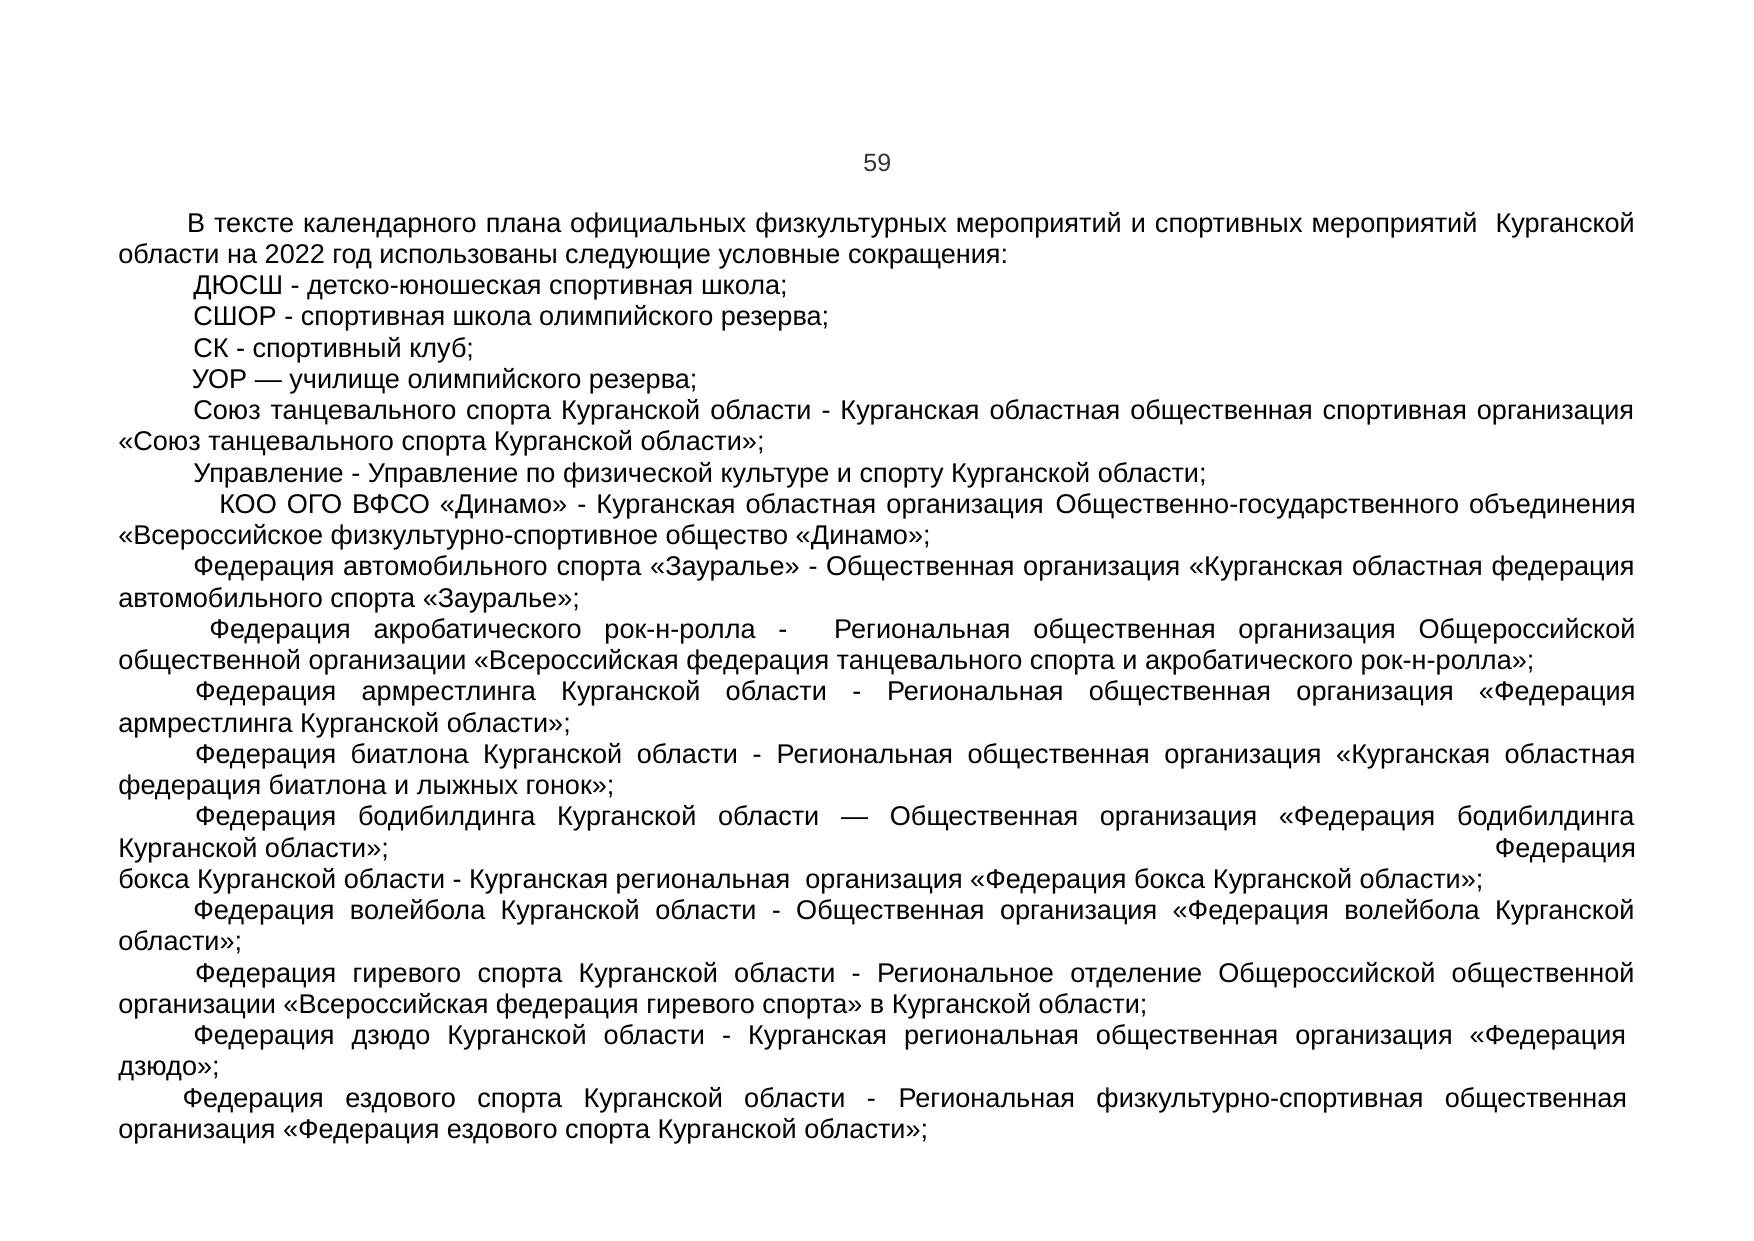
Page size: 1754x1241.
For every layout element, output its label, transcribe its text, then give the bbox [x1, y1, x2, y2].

text Федерация армрестлинга Курганской области - Региональная общественная организация «Федерация армрестлинга Курганской области»; [118, 675, 1636, 738]
text Федерация гиревого спорта Курганской области - Региональное отделение Общероссийской общественной организации «Всероссийская федерация гиревого спорта» в Курганской области; [118, 957, 1636, 1019]
text Федерация дзюдо Курганской области - Курганская региональная общественная организация «Федерация дзюдо»; [118, 1019, 1636, 1082]
text ДЮСШ - детско-юношеская спортивная школа; [118, 269, 1636, 300]
text Управление - Управление по физической культуре и спорту Курганской области; [118, 457, 1636, 488]
text Союз танцевального спорта Курганской области - Курганская областная общественная спортивная организация «Союз танцевального спорта Курганской области»; [118, 394, 1636, 457]
text В тексте календарного плана официальных физкультурных мероприятий и спортивных мероприятий Курганской области на 2022 год использованы следующие условные сокращения: [118, 207, 1636, 269]
text Федерация биатлона Курганской области - Региональная общественная организация «Курганская областная федерация биатлона и лыжных гонок»; [118, 738, 1636, 800]
text Федерация акробатического рок-н-ролла - Региональная общественная организация Общероссийской общественной организации «Всероссийская федерация танцевального спорта и акробатического рок-н-ролла»; [118, 613, 1636, 675]
text Федерация автомобильного спорта «Зауралье» - Общественная организация «Курганская областная федерация автомобильного спорта «Зауралье»; [118, 550, 1636, 613]
text СК - спортивный клуб; [118, 332, 1636, 363]
text Федерация бодибилдинга Курганской области — Общественная организация «Федерация бодибилдинга Курганской области»; Федерация бокса Курганской области - Курганская региональная организация «Федерация бокса Курганской области»; [118, 800, 1636, 894]
text Федерация ездового спорта Курганской области - Региональная физкультурно-спортивная общественная организация «Федерация ездового спорта Курганской области»; [118, 1082, 1636, 1144]
text УОР — училище олимпийского резерва; [118, 363, 1636, 394]
text Федерация волейбола Курганской области - Общественная организация «Федерация волейбола Курганской области»; [118, 894, 1636, 957]
text КОО ОГО ВФСО «Динамо» - Курганская областная организация Общественно-государственного объединения «Всероссийское физкультурно-спортивное общество «Динамо»; [118, 488, 1636, 550]
text СШОР - спортивная школа олимпийского резерва; [118, 300, 1636, 332]
